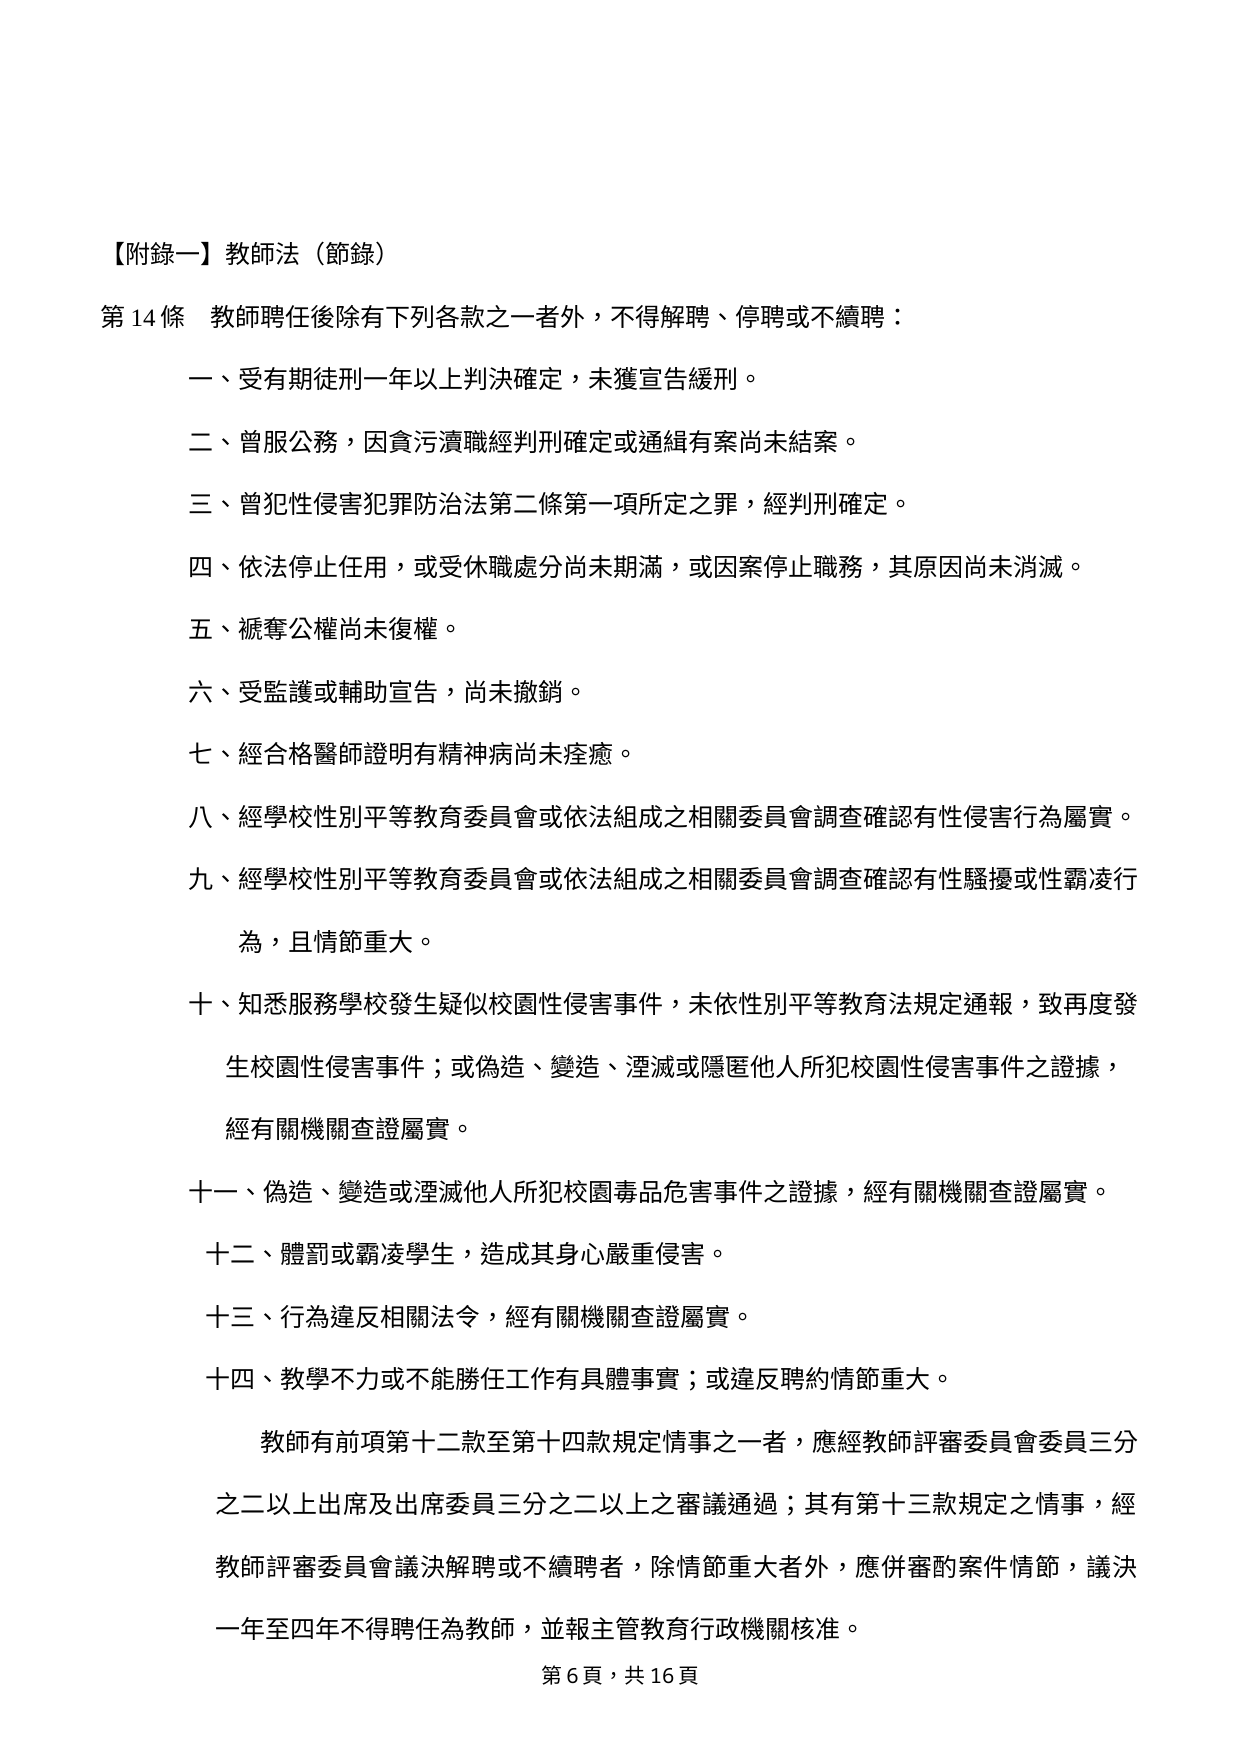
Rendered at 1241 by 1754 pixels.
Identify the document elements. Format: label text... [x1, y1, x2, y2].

text 九、經學校性別平等教育委員會或依法組成之相關委員會調查確認有性騷擾或性霸凌行為，且情節重大。 [188, 836, 1140, 961]
text 四、依法停止任用，或受休職處分尚未期滿，或因案停止職務，其原因尚未消滅。 [100, 523, 1140, 586]
text 教師有前項第十二款至第十四款規定情事之一者，應經教師評審委員會委員三分之二以上出席及出席委員三分之二以上之審議通過；其有第十三款規定之情事，經教師評審委員會議決解聘或不續聘者，除情節重大者外，應併審酌案件情節，議決一年至四年不得聘任為教師，並報主管教育行政機關核准。 [215, 1398, 1140, 1648]
text 第14條 教師聘任後除有下列各款之一者外，不得解聘、停聘或不續聘： [100, 273, 1140, 336]
text 七、經合格醫師證明有精神病尚未痊癒。 [100, 711, 1140, 773]
text 一、受有期徒刑一年以上判決確定，未獲宣告緩刑。 [100, 336, 1140, 398]
text 八、經學校性別平等教育委員會或依法組成之相關委員會調查確認有性侵害行為屬實。 [188, 773, 1140, 836]
text 五、褫奪公權尚未復權。 [100, 586, 1140, 648]
text 三、曾犯性侵害犯罪防治法第二條第一項所定之罪，經判刑確定。 [100, 461, 1140, 523]
text 十二、體罰或霸凌學生，造成其身心嚴重侵害。 [100, 1211, 1140, 1273]
text 【附錄一】教師法（節錄） [100, 211, 1140, 273]
text 十一、偽造、變造或湮滅他人所犯校園毒品危害事件之證據，經有關機關查證屬實。 [188, 1148, 1140, 1211]
text 十三、行為違反相關法令，經有關機關查證屬實。 [100, 1273, 1140, 1336]
text 六、受監護或輔助宣告，尚未撤銷。 [100, 648, 1140, 711]
text 二、曾服公務，因貪污瀆職經判刑確定或通緝有案尚未結案。 [100, 398, 1140, 461]
text 十四、教學不力或不能勝任工作有具體事實；或違反聘約情節重大。 [100, 1336, 1140, 1398]
text 十、知悉服務學校發生疑似校園性侵害事件，未依性別平等教育法規定通報，致再度發生校園性侵害事件；或偽造、變造、湮滅或隱匿他人所犯校園性侵害事件之證據，經有關機關查證屬實。 [188, 961, 1140, 1148]
